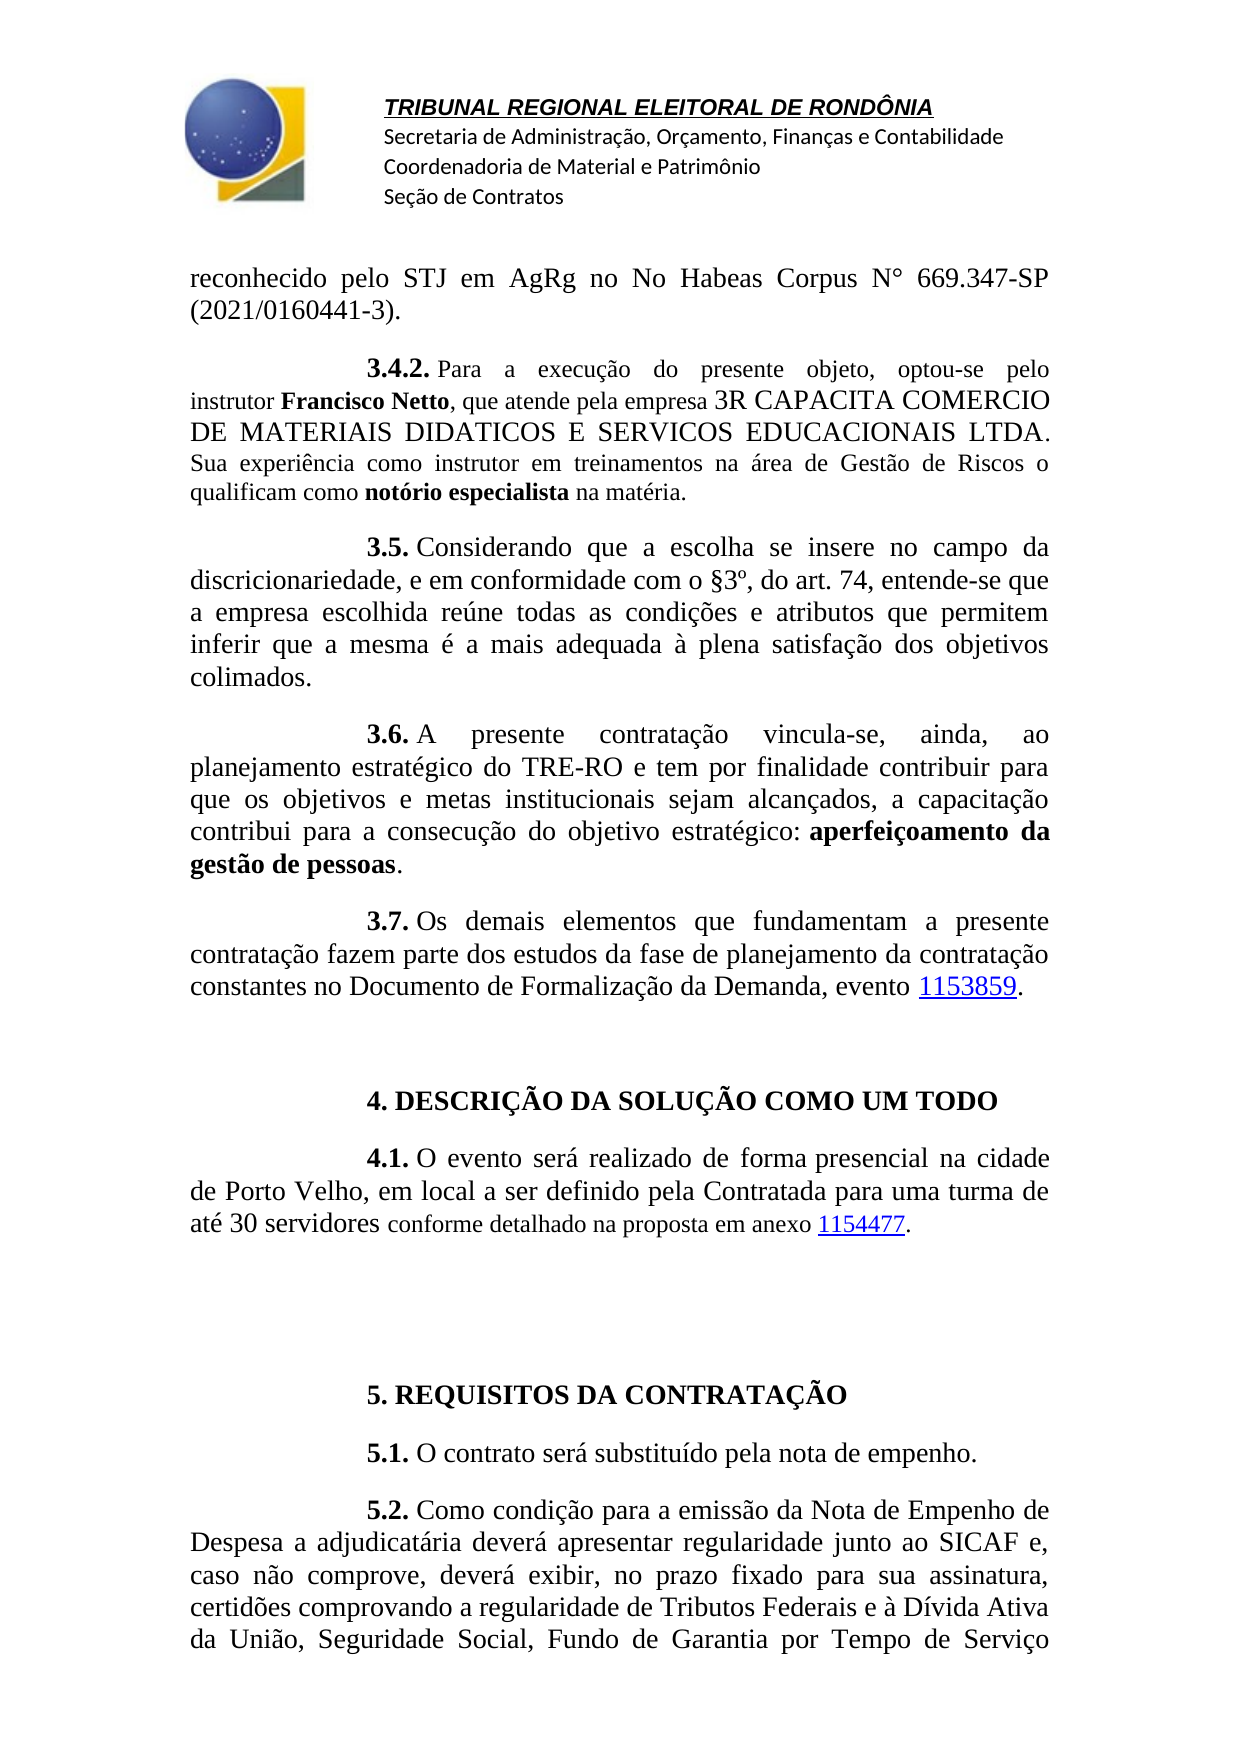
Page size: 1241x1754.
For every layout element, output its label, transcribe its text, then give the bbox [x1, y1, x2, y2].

text 4.1. O evento será realizado de forma presencial na cidade de Porto Velho, em local a ser definido pela Contratada para uma turma de até 30 servidores conforme detalhado na proposta em anexo 1154477. [190, 1141, 1051, 1238]
text 3.6. A presente contratação vincula-se, ainda, ao planejamento estratégico do TRE-RO e tem por finalidade contribuir para que os objetivos e metas institucionais sejam alcançados, a capacitação contribui para a consecução do objetivo estratégico: aperfeiçoamento da gestão de pessoas. [190, 717, 1051, 879]
text 4. DESCRIÇÃO DA SOLUÇÃO COMO UM TODO [190, 1084, 1051, 1116]
text reconhecido pelo STJ em AgRg no No Habeas Corpus N° 669.347-SP (2021/0160441-3). [190, 261, 1051, 326]
text 5.1. O contrato será substituído pela nota de empenho. [190, 1436, 1051, 1468]
text 5. REQUISITOS DA CONTRATAÇÃO [190, 1378, 1051, 1411]
text 5.2. Como condição para a emissão da Nota de Empenho de Despesa a adjudicatária deverá apresentar regularidade junto ao SICAF e, caso não comprove, deverá exibir, no prazo fixado para sua assinatura, certidões comprovando a regularidade de Tributos Federais e à Dívida Ativa da União, Seguridade Social, Fundo de Garantia por Tempo de Serviço [190, 1493, 1051, 1655]
text 3.7. Os demais elementos que fundamentam a presente contratação fazem parte dos estudos da fase de planejamento da contratação constantes no Documento de Formalização da Demanda, evento 1153859. [190, 904, 1051, 1001]
text 3.4.2. Para a execução do presente objeto, optou-se pelo instrutor Francisco Netto, que atende pela empresa 3R CAPACITA COMERCIO DE MATERIAIS DIDATICOS E SERVICOS EDUCACIONAIS LTDA. Sua experiência como instrutor em treinamentos na área de Gestão de Riscos o qualificam como notório especialista na matéria. [190, 351, 1051, 505]
text 3.5. Considerando que a escolha se insere no campo da discricionariedade, e em conformidade com o §3º, do art. 74, entende-se que a empresa escolhida reúne todas as condições e atributos que permitem inferir que a mesma é a mais adequada à plena satisfação dos objetivos colimados. [190, 530, 1051, 692]
